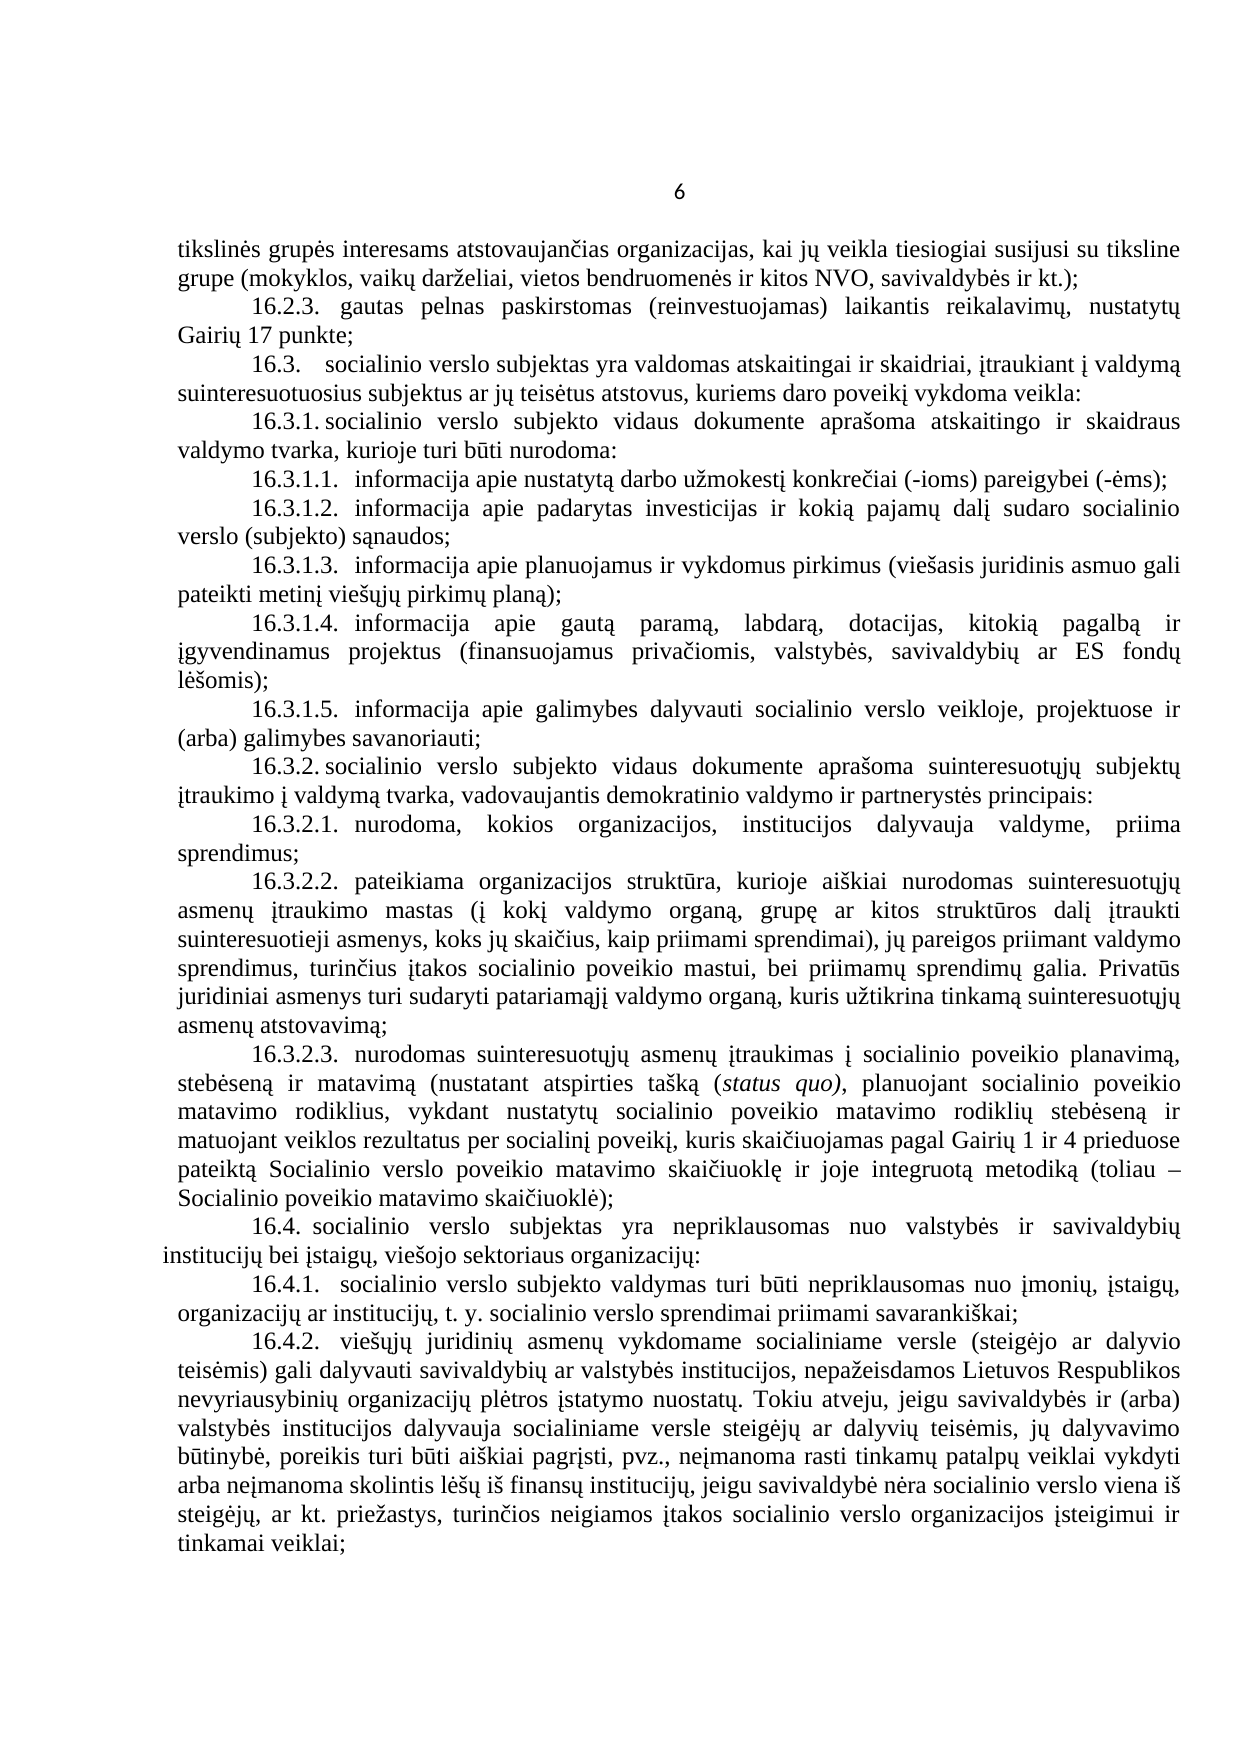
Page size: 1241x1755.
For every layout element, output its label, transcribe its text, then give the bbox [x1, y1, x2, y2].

text 16.3.2.3. nurodomas suinteresuotųjų asmenų įtraukimas į socialinio poveikio planavimą, stebėseną ir matavimą (nustatant atspirties tašką (status quo), planuojant socialinio poveikio matavimo rodiklius, vykdant nustatytų socialinio poveikio matavimo rodiklių stebėseną ir matuojant veiklos rezultatus per socialinį poveikį, kuris skaičiuojamas pagal Gairių 1 ir 4 prieduose pateiktą Socialinio verslo poveikio matavimo skaičiuoklę ir joje integruotą metodiką (toliau – Socialinio poveikio matavimo skaičiuoklė); [177, 1039, 1181, 1211]
text 16.3. socialinio verslo subjektas yra valdomas atskaitingai ir skaidriai, įtraukiant į valdymą suinteresuotuosius subjektus ar jų teisėtus atstovus, kuriems daro poveikį vykdoma veikla: [177, 349, 1181, 406]
text 16.3.1. socialinio verslo subjekto vidaus dokumente aprašoma atskaitingo ir skaidraus valdymo tvarka, kurioje turi būti nurodoma: [177, 406, 1181, 464]
text tikslinės grupės interesams atstovaujančias organizacijas, kai jų veikla tiesiogiai susijusi su tiksline grupe (mokyklos, vaikų darželiai, vietos bendruomenės ir kitos NVO, savivaldybės ir kt.); [177, 234, 1181, 291]
text 16.4. socialinio verslo subjektas yra nepriklausomas nuo valstybės ir savivaldybių institucijų bei įstaigų, viešojo sektoriaus organizacijų: [162, 1211, 1181, 1269]
text 16.4.1. socialinio verslo subjekto valdymas turi būti nepriklausomas nuo įmonių, įstaigų, organizacijų ar institucijų, t. y. socialinio verslo sprendimai priimami savarankiškai; [177, 1269, 1181, 1326]
text 16.4.2. viešųjų juridinių asmenų vykdomame socialiniame versle (steigėjo ar dalyvio teisėmis) gali dalyvauti savivaldybių ar valstybės institucijos, nepažeisdamos Lietuvos Respublikos nevyriausybinių organizacijų plėtros įstatymo nuostatų. Tokiu atveju, jeigu savivaldybės ir (arba) valstybės institucijos dalyvauja socialiniame versle steigėjų ar dalyvių teisėmis, jų dalyvavimo būtinybė, poreikis turi būti aiškiai pagrįsti, pvz., neįmanoma rasti tinkamų patalpų veiklai vykdyti arba neįmanoma skolintis lėšų iš finansų institucijų, jeigu savivaldybė nėra socialinio verslo viena iš steigėjų, ar kt. priežastys, turinčios neigiamos įtakos socialinio verslo organizacijos įsteigimui ir tinkamai veiklai; [177, 1326, 1181, 1556]
text 16.2.3. gautas pelnas paskirstomas (reinvestuojamas) laikantis reikalavimų, nustatytų Gairių 17 punkte; [177, 291, 1181, 349]
text 16.3.1.4. informacija apie gautą paramą, labdarą, dotacijas, kitokią pagalbą ir įgyvendinamus projektus (finansuojamus privačiomis, valstybės, savivaldybių ar ES fondų lėšomis); [177, 608, 1181, 694]
text 16.3.1.3. informacija apie planuojamus ir vykdomus pirkimus (viešasis juridinis asmuo gali pateikti metinį viešųjų pirkimų planą); [177, 550, 1181, 608]
text 16.3.1.1. informacija apie nustatytą darbo užmokestį konkrečiai (-ioms) pareigybei (-ėms); [177, 464, 1181, 493]
text 16.3.1.5. informacija apie galimybes dalyvauti socialinio verslo veikloje, projektuose ir (arba) galimybes savanoriauti; [177, 694, 1181, 751]
text 16.3.2.1. nurodoma, kokios organizacijos, institucijos dalyvauja valdyme, priima sprendimus; [177, 809, 1181, 866]
text 16.3.2.2. pateikiama organizacijos struktūra, kurioje aiškiai nurodomas suinteresuotųjų asmenų įtraukimo mastas (į kokį valdymo organą, grupę ar kitos struktūros dalį įtraukti suinteresuotieji asmenys, koks jų skaičius, kaip priimami sprendimai), jų pareigos priimant valdymo sprendimus, turinčius įtakos socialinio poveikio mastui, bei priimamų sprendimų galia. Privatūs juridiniai asmenys turi sudaryti patariamąjį valdymo organą, kuris užtikrina tinkamą suinteresuotųjų asmenų atstovavimą; [177, 866, 1181, 1039]
text 16.3.1.2. informacija apie padarytas investicijas ir kokią pajamų dalį sudaro socialinio verslo (subjekto) sąnaudos; [177, 493, 1181, 550]
text 16.3.2. socialinio verslo subjekto vidaus dokumente aprašoma suinteresuotųjų subjektų įtraukimo į valdymą tvarka, vadovaujantis demokratinio valdymo ir partnerystės principais: [177, 751, 1181, 809]
